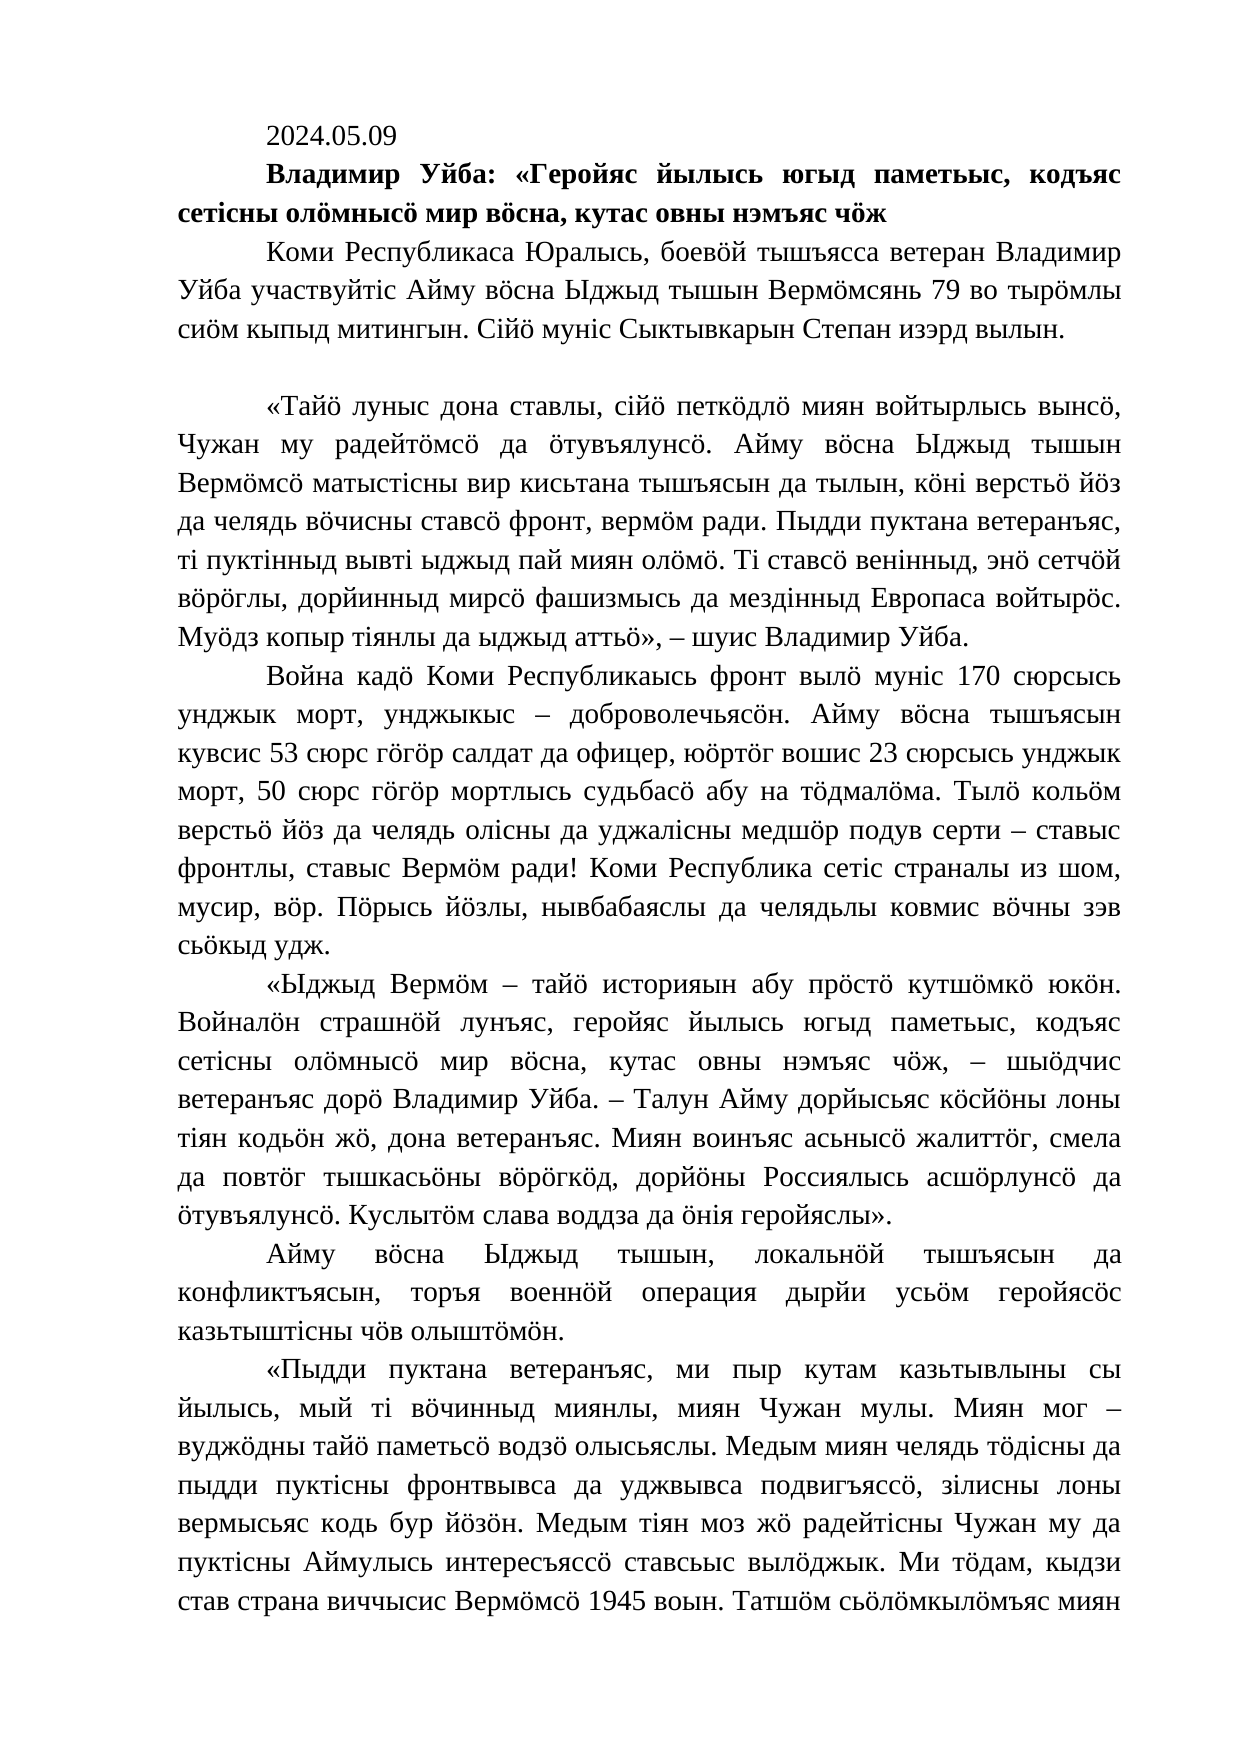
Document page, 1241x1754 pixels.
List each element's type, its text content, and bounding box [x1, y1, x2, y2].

subtitle Владимир Уйба: «Геройяс йылысь югыд паметьыс, кодъяс сетісны олӧмнысӧ мир вӧсна, кутас овны нэмъяс чӧж [177, 157, 1122, 229]
subtitle 2024.05.09 [177, 118, 1122, 152]
text Коми Республикаса Юралысь, боевӧй тышъясса ветеран Владимир Уйба участвуйтіс Айму вӧсна Ыджыд тышын Вермӧмсянь 79 во тырӧмлы сиӧм кыпыд митингын. Сійӧ муніс Сыктывкарын Степан изэрд вылын. [177, 234, 1122, 344]
text Айму вӧсна Ыджыд тышын, локальнӧй тышъясын да конфликтъясын, торъя военнӧй операция дырйи усьӧм геройясӧс казьтыштісны чӧв олыштӧмӧн. [177, 1236, 1122, 1346]
text Война кадӧ Коми Республикаысь фронт вылӧ муніс 170 сюрсысь унджык морт, унджыкыс – доброволечьясӧн. Айму вӧсна тышъясын кувсис 53 сюрс гӧгӧр салдат да офицер, юӧртӧг вошис 23 сюрсысь унджык морт, 50 сюрс гӧгӧр мортлысь судьбасӧ абу на тӧдмалӧма. Тылӧ кольӧм верстьӧ йӧз да челядь олісны да уджалісны медшӧр подув серти – ставыс фронтлы, ставыс Вермӧм ради! Коми Республика сетіс страналы из шом, мусир, вӧр. Пӧрысь йӧзлы, нывбабаяслы да челядьлы ковмис вӧчны зэв сьӧкыд удж. [177, 658, 1122, 961]
text «Тайӧ луныс дона ставлы, сійӧ петкӧдлӧ миян войтырлысь вынсӧ, Чужан му радейтӧмсӧ да ӧтувъялунсӧ. Айму вӧсна Ыджыд тышын Вермӧмсӧ матыстісны вир кисьтана тышъясын да тылын, кӧні верстьӧ йӧз да челядь вӧчисны ставсӧ фронт, вермӧм ради. Пыдди пуктана ветеранъяс, ті пуктінныд вывті ыджыд пай миян олӧмӧ. Ті ставсӧ венінныд, энӧ сетчӧй вӧрӧглы, дорйинныд мирсӧ фашизмысь да мездінныд Европаса войтырӧс. Муӧдз копыр тіянлы да ыджыд аттьӧ», – шуис Владимир Уйба. [177, 388, 1122, 653]
text «Ыджыд Вермӧм – тайӧ историяын абу прӧстӧ кутшӧмкӧ юкӧн. Войналӧн страшнӧй лунъяс, геройяс йылысь югыд паметьыс, кодъяс сетісны олӧмнысӧ мир вӧсна, кутас овны нэмъяс чӧж, – шыӧдчис ветеранъяс дорӧ Владимир Уйба. – Талун Айму дорйысьяс кӧсйӧны лоны тіян кодьӧн жӧ, дона ветеранъяс. Миян воинъяс асьнысӧ жалиттӧг, смела да повтӧг тышкасьӧны вӧрӧгкӧд, дорйӧны Россиялысь асшӧрлунсӧ да ӧтувъялунсӧ. Куслытӧм слава воддза да ӧнія геройяслы». [177, 966, 1122, 1231]
text «Пыдди пуктана ветеранъяс, ми пыр кутам казьтывлыны сы йылысь, мый ті вӧчинныд миянлы, миян Чужан мулы. Миян мог – вуджӧдны тайӧ паметьсӧ водзӧ олысьяслы. Медым миян челядь тӧдісны да пыдди пуктісны фронтвывса да уджвывса подвигъяссӧ, зілисны лоны вермысьяс кодь бур йӧзӧн. Медым тіян моз жӧ радейтісны Чужан му да пуктісны Аймулысь интересъяссӧ ставсьыс вылӧджык. Ми тӧдам, кыдзи став страна виччысис Вермӧмсӧ 1945 воын. Татшӧм сьӧлӧмкылӧмъяс миян [177, 1351, 1122, 1616]
